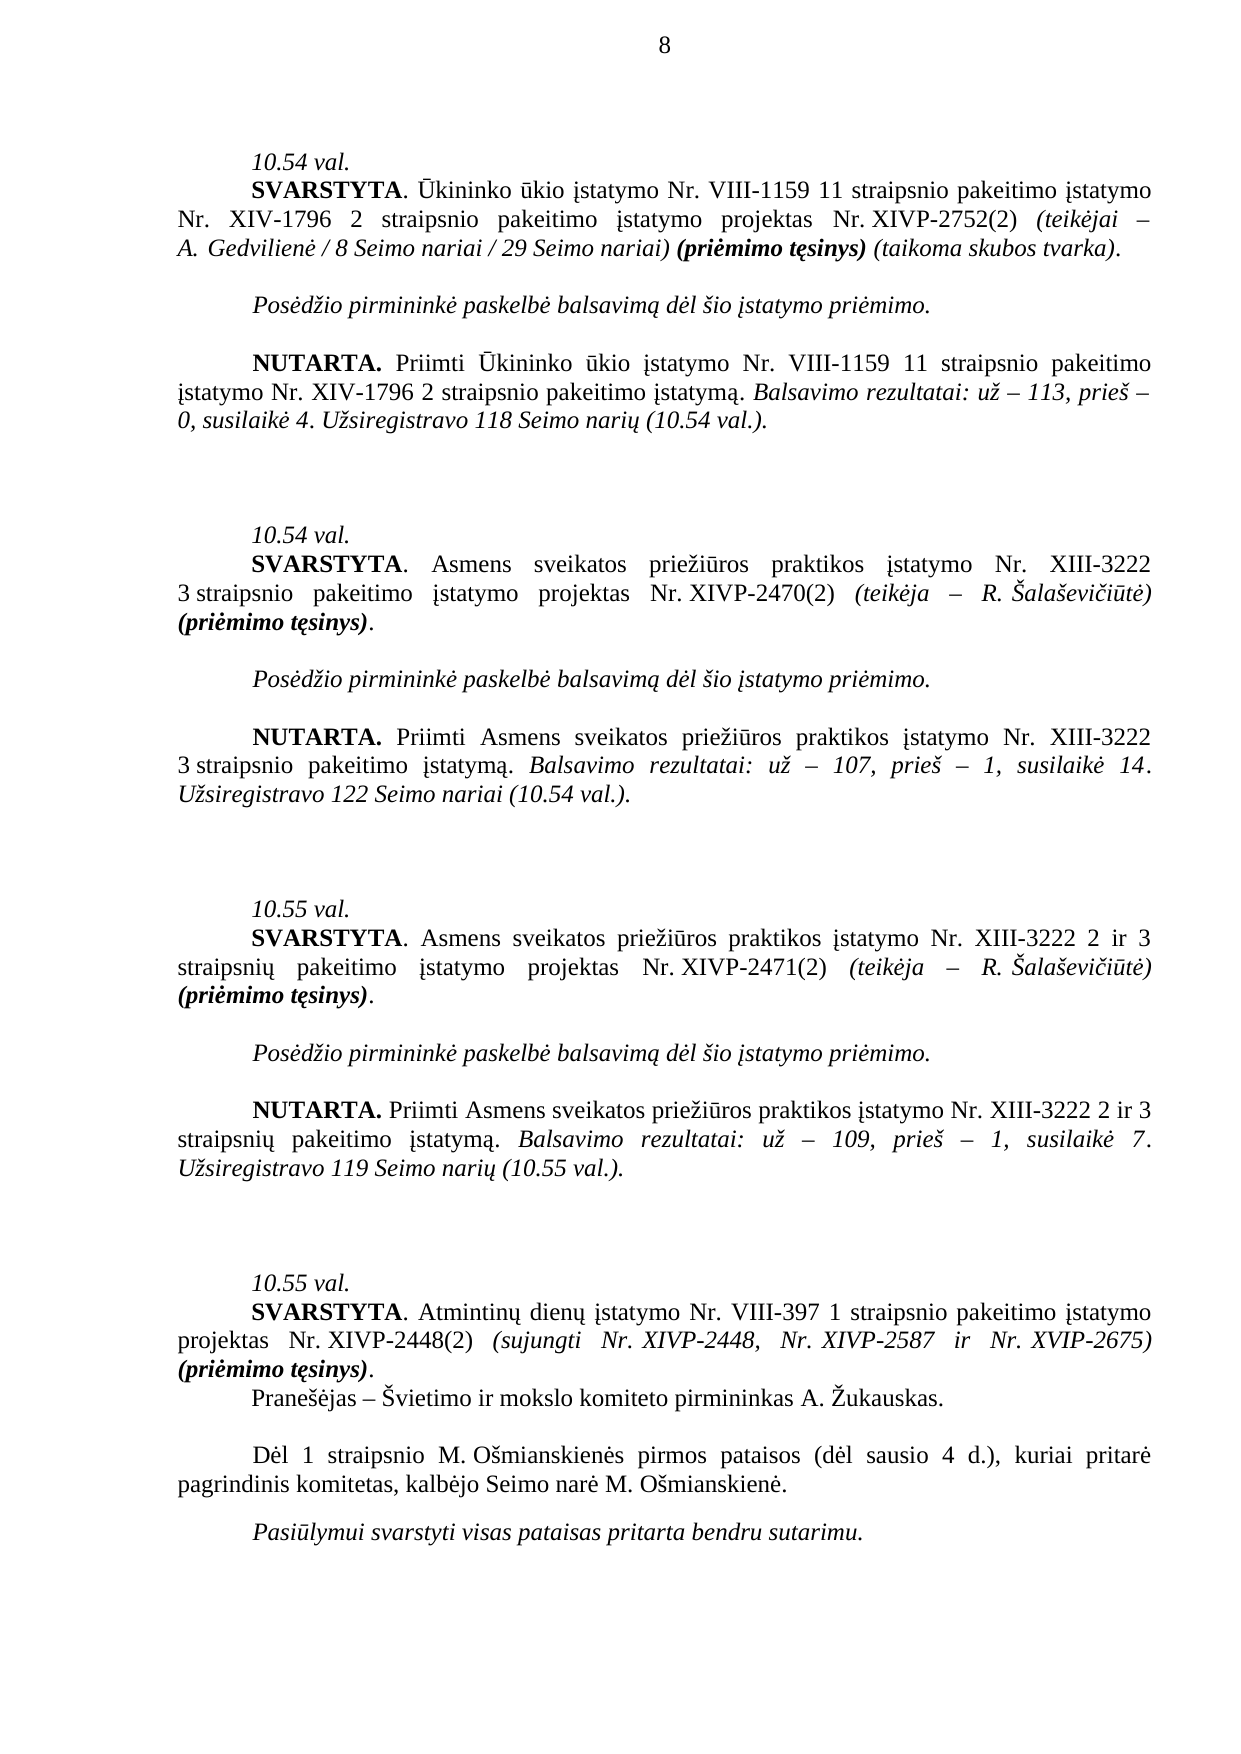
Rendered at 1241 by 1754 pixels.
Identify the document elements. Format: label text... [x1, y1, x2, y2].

text 10.55 val. [177, 894, 1152, 923]
text SVARSTYTA. Ūkininko ūkio įstatymo Nr. VIII-1159 11 straipsnio pakeitimo įstatymo Nr. XIV-1796 2 straipsnio pakeitimo įstatymo projektas Nr. XIVP-2752(2) (teikėjai – A. Gedvilienė / 8 Seimo nariai / 29 Seimo nariai) (priėmimo tęsinys) (taikoma skubos tvarka). [177, 176, 1152, 262]
text NUTARTA. Priimti Asmens sveikatos priežiūros praktikos įstatymo Nr. XIII-3222 2 ir 3 straipsnių pakeitimo įstatymą. Balsavimo rezultatai: už – 109, prieš – 1, susilaikė 7. Užsiregistravo 119 Seimo narių (10.55 val.). [177, 1096, 1152, 1182]
text Dėl 1 straipsnio M. Ošmianskienės pirmos pataisos (dėl sausio 4 d.), kuriai pritarė pagrindinis komitetas, kalbėjo Seimo narė M. Ošmianskienė. [177, 1441, 1152, 1498]
text SVARSTYTA. Asmens sveikatos priežiūros praktikos įstatymo Nr. XIII-3222 2 ir 3 straipsnių pakeitimo įstatymo projektas Nr. XIVP-2471(2) (teikėja – R. Šalaševičiūtė) (priėmimo tęsinys). [177, 923, 1152, 1009]
text Pranešėjas – Švietimo ir mokslo komiteto pirmininkas A. Žukauskas. [177, 1383, 1152, 1412]
text SVARSTYTA. Asmens sveikatos priežiūros praktikos įstatymo Nr. XIII-3222 3 straipsnio pakeitimo įstatymo projektas Nr. XIVP-2470(2) (teikėja – R. Šalaševičiūtė) (priėmimo tęsinys). [177, 549, 1152, 636]
text Pasiūlymui svarstyti visas pataisas pritarta bendru sutarimu. [177, 1517, 1152, 1546]
text NUTARTA. Priimti Asmens sveikatos priežiūros praktikos įstatymo Nr. XIII-3222 3 straipsnio pakeitimo įstatymą. Balsavimo rezultatai: už – 107, prieš – 1, susilaikė 14. Užsiregistravo 122 Seimo nariai (10.54 val.). [177, 722, 1152, 808]
text 10.54 val. [177, 521, 1152, 549]
text 10.55 val. [177, 1268, 1152, 1297]
text Posėdžio pirmininkė paskelbė balsavimą dėl šio įstatymo priėmimo. [177, 291, 1152, 319]
text Posėdžio pirmininkė paskelbė balsavimą dėl šio įstatymo priėmimo. [177, 1038, 1152, 1067]
text Posėdžio pirmininkė paskelbė balsavimą dėl šio įstatymo priėmimo. [177, 664, 1152, 693]
text NUTARTA. Priimti Ūkininko ūkio įstatymo Nr. VIII-1159 11 straipsnio pakeitimo įstatymo Nr. XIV-1796 2 straipsnio pakeitimo įstatymą. Balsavimo rezultatai: už – 113, prieš – 0, susilaikė 4. Užsiregistravo 118 Seimo narių (10.54 val.). [177, 348, 1152, 434]
text 10.54 val. [177, 147, 1152, 176]
text SVARSTYTA. Atmintinų dienų įstatymo Nr. VIII-397 1 straipsnio pakeitimo įstatymo projektas Nr. XIVP-2448(2) (sujungti Nr. XIVP-2448, Nr. XIVP-2587 ir Nr. XVIP-2675) (priėmimo tęsinys). [177, 1297, 1152, 1383]
